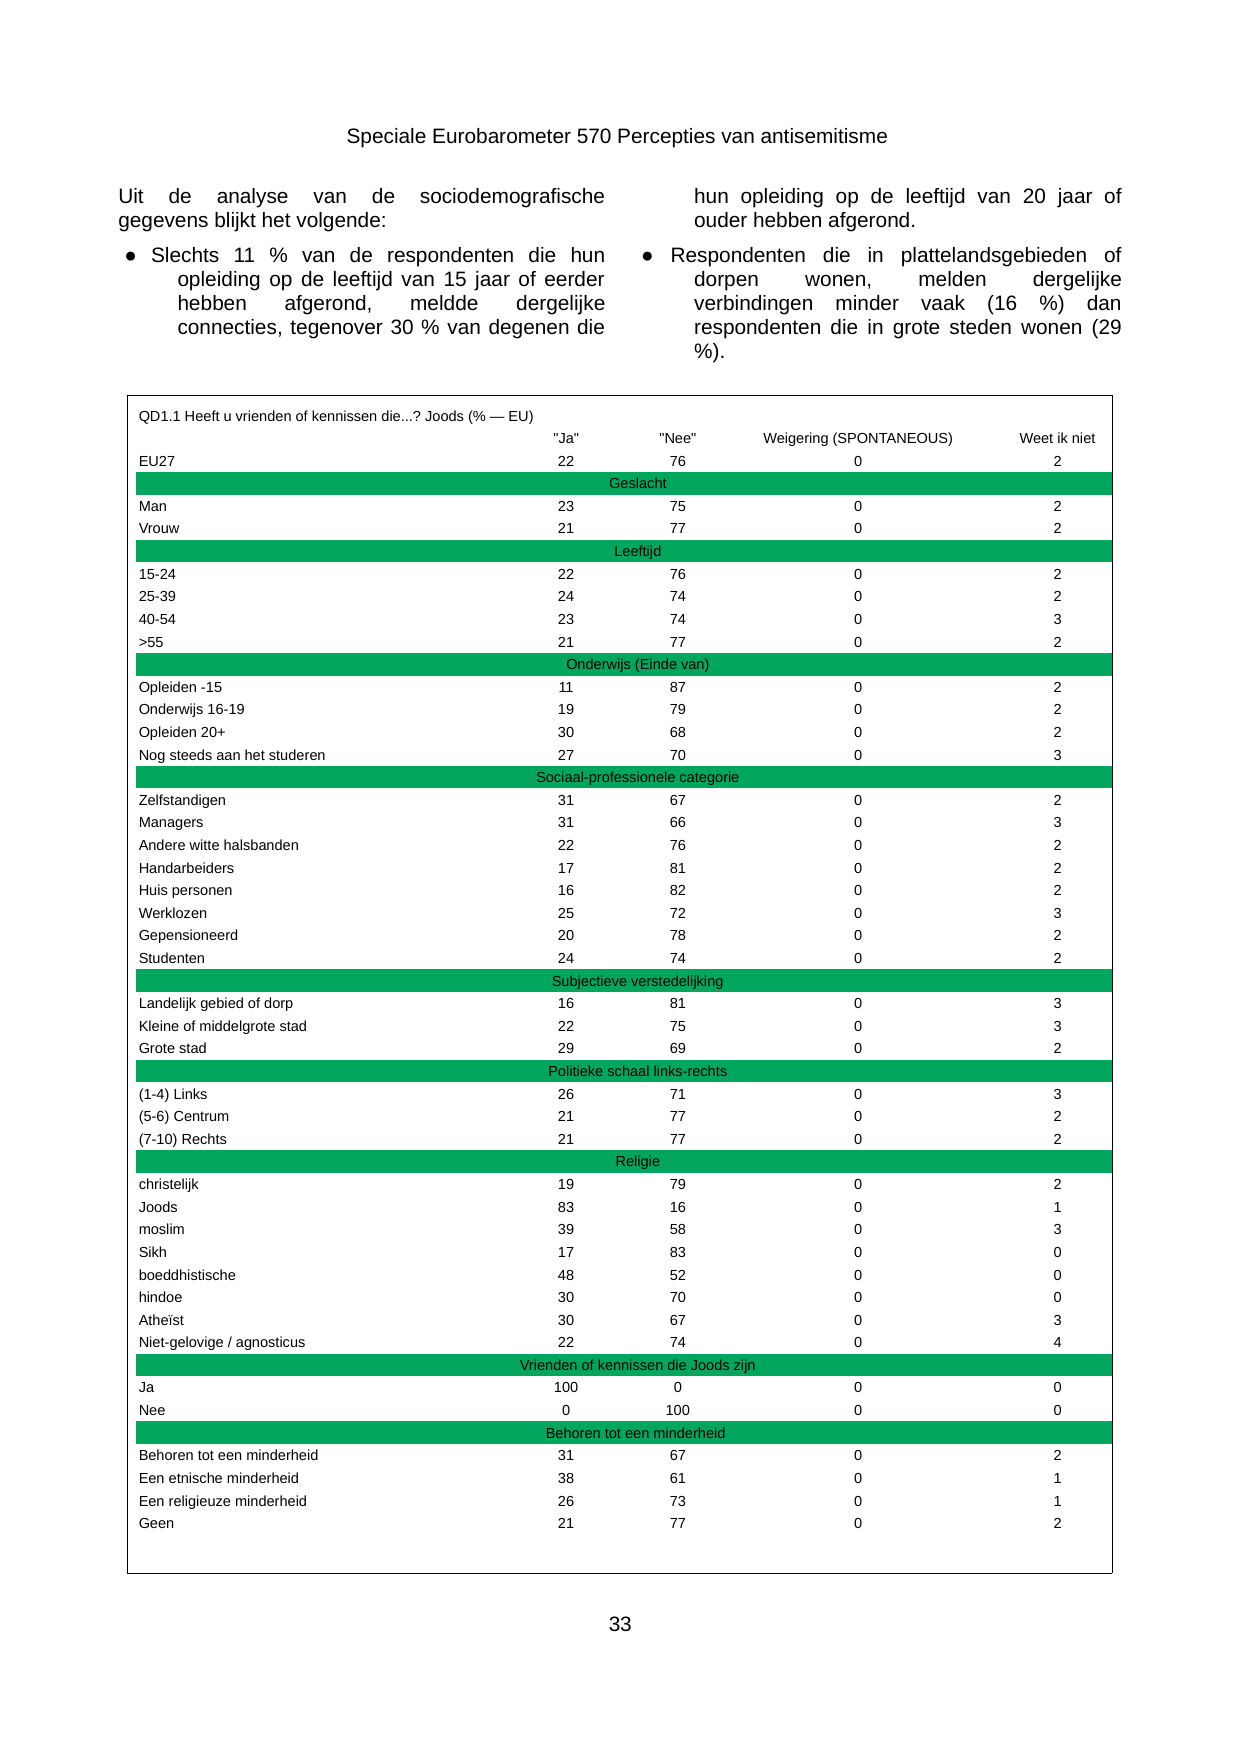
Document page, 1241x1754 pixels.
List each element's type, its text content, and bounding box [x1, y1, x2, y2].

table_cell (5-6) Centrum [136, 1105, 517, 1128]
table_cell 0 [741, 676, 975, 698]
table_cell 75 [614, 495, 741, 517]
table_cell 2 [975, 1037, 1112, 1060]
text ● Slechts 11 % van de respondenten die hun opleiding op de leeftijd van 15 jaar of eerder hebben afgerond, meldde dergelijke connecties, tegenover 30 % van degenen die [124, 243, 605, 339]
table_cell 0 [741, 811, 975, 834]
table_cell 79 [614, 698, 741, 721]
table_cell 77 [614, 1512, 741, 1534]
table_cell 21 [518, 630, 614, 653]
table_cell 0 [741, 879, 975, 902]
table_cell 27 [518, 743, 614, 766]
table_cell 78 [614, 924, 741, 947]
table_cell 77 [614, 1105, 741, 1128]
table_cell 29 [518, 1037, 614, 1060]
table_cell 1 [975, 1489, 1112, 1512]
table_cell 75 [614, 1015, 741, 1037]
table_cell Weet ik niet [975, 427, 1112, 449]
table_cell 0 [741, 721, 975, 743]
table_cell 0 [741, 608, 975, 630]
table_cell 2 [975, 947, 1112, 969]
table_cell Behoren tot een minderheid [136, 1421, 1112, 1444]
table_cell Handarbeiders [136, 856, 517, 879]
table_cell 3 [975, 992, 1112, 1014]
table_cell 15-24 [136, 563, 517, 585]
table_cell Werklozen [136, 902, 517, 924]
table_cell Behoren tot een minderheid [136, 1444, 517, 1467]
text ● Respondenten die in plattelandsgebieden of dorpen wonen, melden dergelijke verbindingen minder vaak (16 %) dan respondenten die in grote steden wonen (29 %). [641, 243, 1122, 363]
table_cell 0 [518, 1399, 614, 1421]
table_cell 31 [518, 789, 614, 811]
table_cell 0 [741, 1195, 975, 1218]
table_cell 0 [975, 1263, 1112, 1286]
table_cell 11 [518, 676, 614, 698]
table_cell 77 [614, 1128, 741, 1150]
table_cell 82 [614, 879, 741, 902]
text Uit de analyse van de sociodemografische gegevens blijkt het volgende: [118, 183, 605, 231]
table_cell 40-54 [136, 608, 517, 630]
table_cell 76 [614, 563, 741, 585]
table_cell 71 [614, 1083, 741, 1105]
table_cell Kleine of middelgrote stad [136, 1015, 517, 1037]
table_cell "Ja" [518, 427, 614, 449]
table_cell 77 [614, 630, 741, 653]
table_cell Onderwijs 16-19 [136, 698, 517, 721]
table_cell 61 [614, 1467, 741, 1489]
table_cell 0 [741, 1241, 975, 1263]
table_cell moslim [136, 1218, 517, 1241]
table_cell 70 [614, 743, 741, 766]
table_cell Opleiden -15 [136, 676, 517, 698]
table_cell Studenten [136, 947, 517, 969]
table_cell 0 [741, 992, 975, 1014]
table_cell Sikh [136, 1241, 517, 1263]
table_header QD1.1 Heeft u vrienden of kennissen die...? Joods (% — EU) [136, 404, 1112, 427]
table_cell "Nee" [614, 427, 741, 449]
table_cell Religie [136, 1150, 1112, 1173]
text [128, 396, 1112, 1573]
table_cell Atheïst [136, 1309, 517, 1331]
table_cell 24 [518, 947, 614, 969]
table_cell 2 [975, 721, 1112, 743]
table_cell Zelfstandigen [136, 789, 517, 811]
table_cell 0 [741, 902, 975, 924]
table_cell 67 [614, 1444, 741, 1467]
table_cell 2 [975, 856, 1112, 879]
table_cell Niet-gelovige / agnosticus [136, 1331, 517, 1354]
table_cell 38 [518, 1467, 614, 1489]
table_cell 3 [975, 1309, 1112, 1331]
table_cell Onderwijs (Einde van) [136, 653, 1112, 676]
table_cell Nee [136, 1399, 517, 1421]
table_cell 0 [741, 1376, 975, 1399]
table_cell 2 [975, 630, 1112, 653]
table_cell Geslacht [136, 472, 1112, 495]
table_cell 1 [975, 1467, 1112, 1489]
table_cell 0 [975, 1376, 1112, 1399]
table_cell 31 [518, 1444, 614, 1467]
table_cell 83 [518, 1195, 614, 1218]
table_cell 21 [518, 1105, 614, 1128]
table_cell 39 [518, 1218, 614, 1241]
table_cell 24 [518, 585, 614, 608]
table_cell 0 [741, 1105, 975, 1128]
table_cell 70 [614, 1286, 741, 1308]
table_cell 0 [741, 585, 975, 608]
table_cell 26 [518, 1083, 614, 1105]
table_cell 0 [741, 743, 975, 766]
table_cell 72 [614, 902, 741, 924]
table_cell 79 [614, 1173, 741, 1195]
table_cell 4 [975, 1331, 1112, 1354]
table_cell 68 [614, 721, 741, 743]
table_cell 0 [975, 1241, 1112, 1263]
table_cell 0 [741, 698, 975, 721]
table_cell 19 [518, 1173, 614, 1195]
table_cell 73 [614, 1489, 741, 1512]
table_cell 74 [614, 947, 741, 969]
table_cell Een religieuze minderheid [136, 1489, 517, 1512]
table_cell 0 [741, 563, 975, 585]
table_cell Opleiden 20+ [136, 721, 517, 743]
table_cell Geen [136, 1512, 517, 1534]
table_cell 83 [614, 1241, 741, 1263]
table_cell 2 [975, 1512, 1112, 1534]
table_cell 1 [975, 1195, 1112, 1218]
table_cell 0 [741, 1309, 975, 1331]
table_cell 22 [518, 1331, 614, 1354]
table_cell 81 [614, 992, 741, 1014]
table_cell 0 [741, 450, 975, 472]
table_cell Ja [136, 1376, 517, 1399]
table_cell 19 [518, 698, 614, 721]
table_cell 58 [614, 1218, 741, 1241]
table_cell 74 [614, 608, 741, 630]
table_cell 26 [518, 1489, 614, 1512]
table_cell 2 [975, 676, 1112, 698]
table_cell 30 [518, 1286, 614, 1308]
table_cell Subjectieve verstedelijking [136, 969, 1112, 992]
table_cell 2 [975, 585, 1112, 608]
table_cell 0 [741, 1263, 975, 1286]
table_cell 69 [614, 1037, 741, 1060]
table_cell 0 [741, 1286, 975, 1308]
table_cell Vrouw [136, 517, 517, 540]
table_cell EU27 [136, 450, 517, 472]
table_cell 87 [614, 676, 741, 698]
table_cell 2 [975, 450, 1112, 472]
table_cell Leeftijd [136, 540, 1112, 562]
table_cell 23 [518, 608, 614, 630]
table_cell 76 [614, 834, 741, 856]
table_cell 0 [741, 947, 975, 969]
table_cell 0 [741, 1083, 975, 1105]
table_cell Andere witte halsbanden [136, 834, 517, 856]
text hun opleiding op de leeftijd van 20 jaar of ouder hebben afgerond. [641, 183, 1122, 231]
table_cell 2 [975, 1128, 1112, 1150]
table_cell 0 [741, 1467, 975, 1489]
table_cell Nog steeds aan het studeren [136, 743, 517, 766]
table_cell 2 [975, 1173, 1112, 1195]
table_cell Sociaal-professionele categorie [136, 766, 1112, 788]
table_cell Grote stad [136, 1037, 517, 1060]
table_cell 0 [741, 789, 975, 811]
table_cell Managers [136, 811, 517, 834]
table_cell 0 [741, 1512, 975, 1534]
table_cell 3 [975, 1218, 1112, 1241]
table_cell 2 [975, 563, 1112, 585]
table_cell Joods [136, 1195, 517, 1218]
table_cell 2 [975, 517, 1112, 540]
table_cell 0 [741, 1399, 975, 1421]
table_cell 2 [975, 495, 1112, 517]
table_cell 2 [975, 789, 1112, 811]
table_cell 0 [741, 495, 975, 517]
table_cell 3 [975, 1015, 1112, 1037]
table_cell boeddhistische [136, 1263, 517, 1286]
table_cell 2 [975, 834, 1112, 856]
table_cell 100 [614, 1399, 741, 1421]
table_cell 2 [975, 924, 1112, 947]
table_cell 2 [975, 879, 1112, 902]
table_cell [136, 427, 517, 449]
table_cell (1-4) Links [136, 1083, 517, 1105]
table_cell Landelijk gebied of dorp [136, 992, 517, 1014]
table_cell 22 [518, 563, 614, 585]
table_cell Politieke schaal links-rechts [136, 1060, 1112, 1082]
table_cell 0 [741, 856, 975, 879]
table_cell hindoe [136, 1286, 517, 1308]
table_cell 66 [614, 811, 741, 834]
table_cell 21 [518, 1128, 614, 1150]
table_cell 3 [975, 1083, 1112, 1105]
table_cell 100 [518, 1376, 614, 1399]
table_cell 81 [614, 856, 741, 879]
table_cell 0 [741, 517, 975, 540]
table_cell 3 [975, 902, 1112, 924]
table_cell 22 [518, 834, 614, 856]
table_cell 2 [975, 1105, 1112, 1128]
table_cell 0 [741, 1128, 975, 1150]
table_cell 76 [614, 450, 741, 472]
table_cell Weigering (SPONTANEOUS) [741, 427, 975, 449]
table_cell 52 [614, 1263, 741, 1286]
table_cell 16 [614, 1195, 741, 1218]
table_cell 48 [518, 1263, 614, 1286]
table_cell 31 [518, 811, 614, 834]
table_cell 23 [518, 495, 614, 517]
table_cell Man [136, 495, 517, 517]
table_cell 16 [518, 992, 614, 1014]
table_cell 0 [975, 1399, 1112, 1421]
table_cell 0 [741, 1489, 975, 1512]
table_cell 16 [518, 879, 614, 902]
table_cell 67 [614, 1309, 741, 1331]
table_cell 2 [975, 698, 1112, 721]
table_cell 0 [741, 1218, 975, 1241]
table_cell 25-39 [136, 585, 517, 608]
table_cell 0 [741, 1444, 975, 1467]
table_cell 30 [518, 721, 614, 743]
table_cell Gepensioneerd [136, 924, 517, 947]
table_cell 25 [518, 902, 614, 924]
table_cell 0 [741, 1173, 975, 1195]
table_cell >55 [136, 630, 517, 653]
table_cell (7-10) Rechts [136, 1128, 517, 1150]
table_cell 77 [614, 517, 741, 540]
table_cell 0 [975, 1286, 1112, 1308]
table_cell 22 [518, 1015, 614, 1037]
table_cell 3 [975, 743, 1112, 766]
table_cell 0 [741, 1037, 975, 1060]
table_cell 74 [614, 585, 741, 608]
table_cell 74 [614, 1331, 741, 1354]
table_cell 3 [975, 811, 1112, 834]
table_cell 21 [518, 517, 614, 540]
table_cell 20 [518, 924, 614, 947]
table_cell Een etnische minderheid [136, 1467, 517, 1489]
table_cell 0 [741, 630, 975, 653]
table_cell 2 [975, 1444, 1112, 1467]
table_cell 17 [518, 856, 614, 879]
table_cell 0 [741, 834, 975, 856]
table_cell 30 [518, 1309, 614, 1331]
table_cell Huis personen [136, 879, 517, 902]
table_cell 0 [741, 924, 975, 947]
table_cell 17 [518, 1241, 614, 1263]
table_cell 0 [614, 1376, 741, 1399]
table_cell 3 [975, 608, 1112, 630]
table_cell Vrienden of kennissen die Joods zijn [136, 1354, 1112, 1376]
table_cell 0 [741, 1331, 975, 1354]
table_cell 21 [518, 1512, 614, 1534]
table_cell 22 [518, 450, 614, 472]
table_cell 67 [614, 789, 741, 811]
table_cell 0 [741, 1015, 975, 1037]
table_cell christelijk [136, 1173, 517, 1195]
